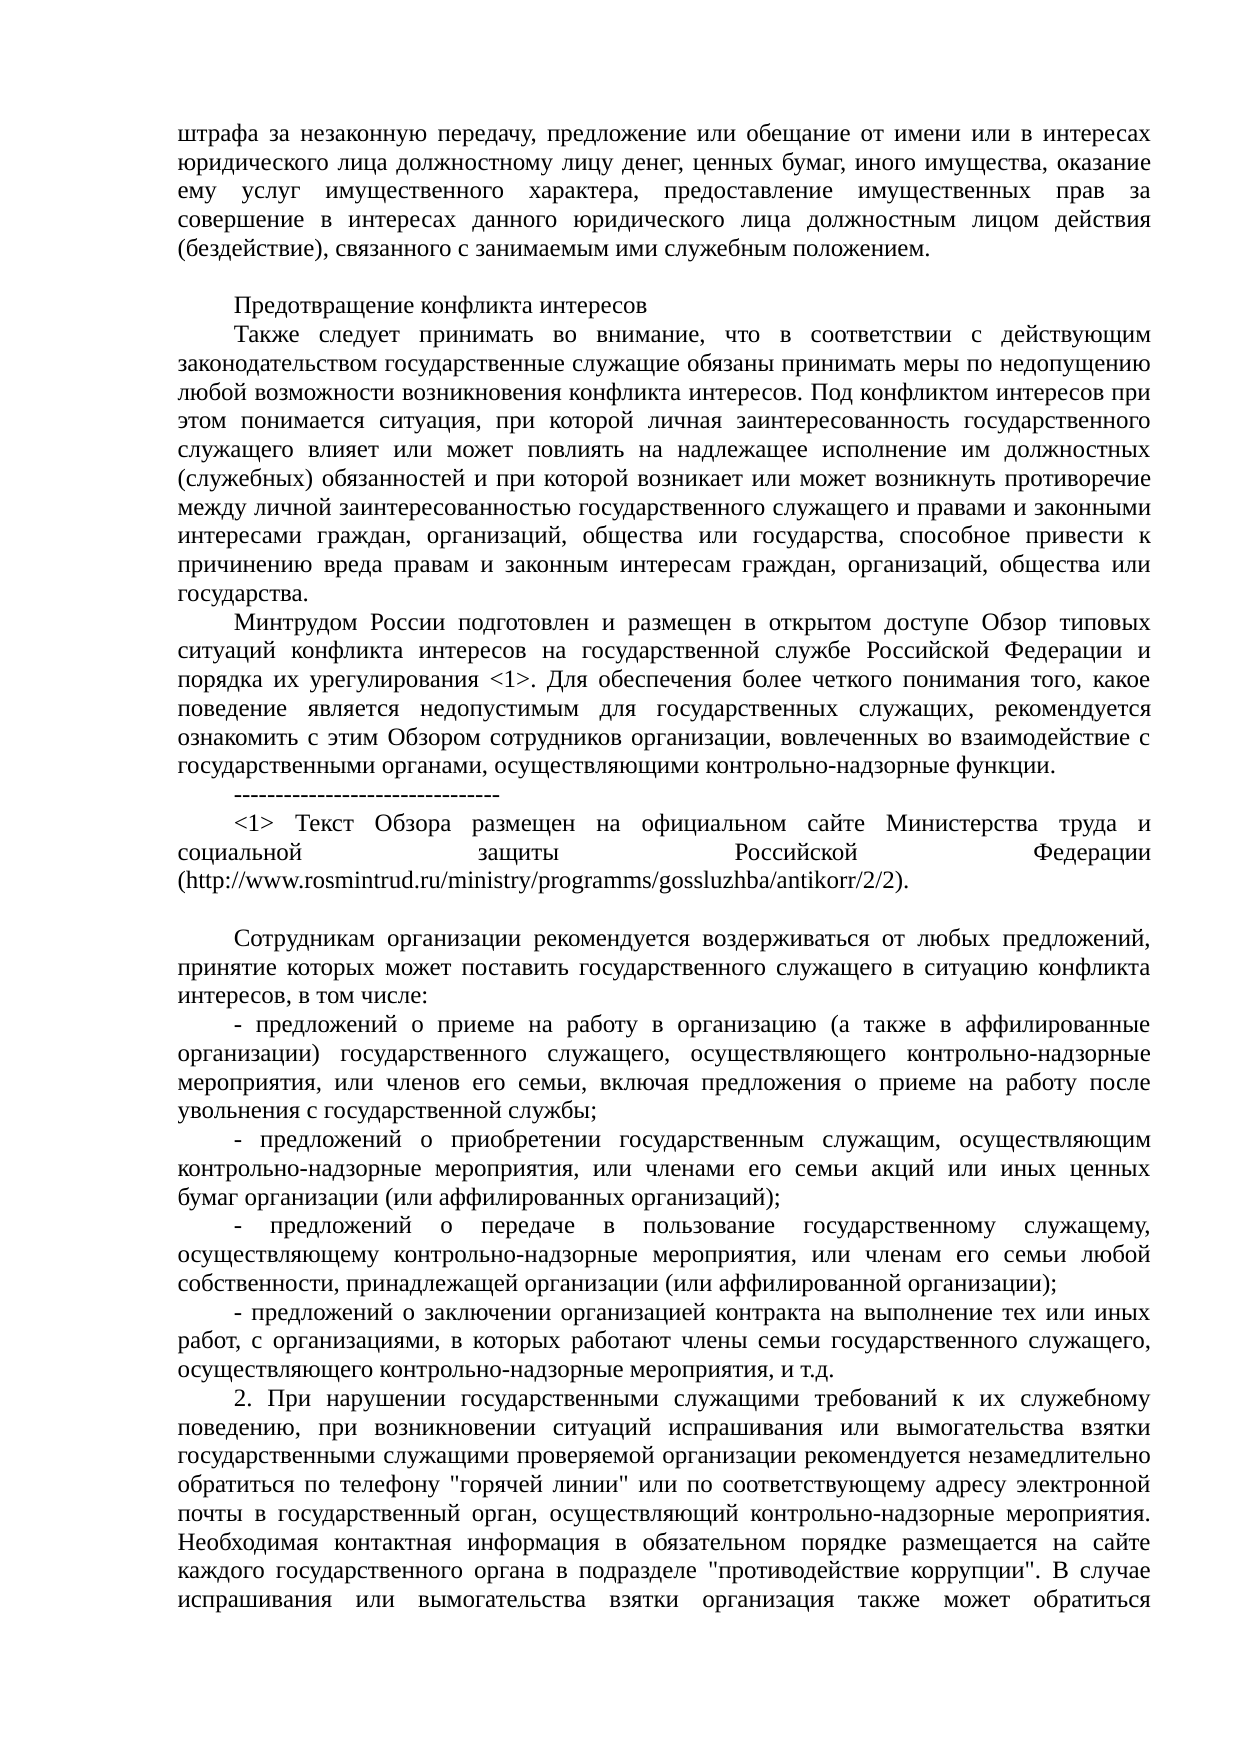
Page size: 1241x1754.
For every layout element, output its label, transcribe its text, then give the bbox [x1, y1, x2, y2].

text -------------------------------- [177, 779, 1152, 808]
text - предложений о заключении организацией контракта на выполнение тех или иных работ, с организациями, в которых работают члены семьи государственного служащего, осуществляющего контрольно-надзорные мероприятия, и т.д. [177, 1297, 1152, 1383]
text <1> Текст Обзора размещен на официальном сайте Министерства труда и социальной защиты Российской Федерации (http://www.rosmintrud.ru/ministry/programms/gossluzhba/antikorr/2/2). [177, 808, 1152, 894]
text Сотрудникам организации рекомендуется воздерживаться от любых предложений, принятие которых может поставить государственного служащего в ситуацию конфликта интересов, в том числе: [177, 923, 1152, 1009]
text 2. При нарушении государственными служащими требований к их служебному поведению, при возникновении ситуаций испрашивания или вымогательства взятки государственными служащими проверяемой организации рекомендуется незамедлительно обратиться по телефону "горячей линии" или по соответствующему адресу электронной почты в государственный орган, осуществляющий контрольно-надзорные мероприятия. Необходимая контактная информация в обязательном порядке размещается на сайте каждого государственного органа в подразделе "противодействие коррупции". В случае испрашивания или вымогательства взятки организация также может обратиться [177, 1383, 1152, 1613]
text Минтрудом России подготовлен и размещен в открытом доступе Обзор типовых ситуаций конфликта интересов на государственной службе Российской Федерации и порядка их урегулирования <1>. Для обеспечения более четкого понимания того, какое поведение является недопустимым для государственных служащих, рекомендуется ознакомить с этим Обзором сотрудников организации, вовлеченных во взаимодействие с государственными органами, осуществляющими контрольно-надзорные функции. [177, 607, 1152, 779]
subtitle Предотвращение конфликта интересов [177, 291, 1152, 319]
text - предложений о приеме на работу в организацию (а также в аффилированные организации) государственного служащего, осуществляющего контрольно-надзорные мероприятия, или членов его семьи, включая предложения о приеме на работу после увольнения с государственной службы; [177, 1009, 1152, 1124]
text штрафа за незаконную передачу, предложение или обещание от имени или в интересах юридического лица должностному лицу денег, ценных бумаг, иного имущества, оказание ему услуг имущественного характера, предоставление имущественных прав за совершение в интересах данного юридического лица должностным лицом действия (бездействие), связанного с занимаемым ими служебным положением. [177, 118, 1152, 262]
text - предложений о передаче в пользование государственному служащему, осуществляющему контрольно-надзорные мероприятия, или членам его семьи любой собственности, принадлежащей организации (или аффилированной организации); [177, 1211, 1152, 1297]
text Также следует принимать во внимание, что в соответствии с действующим законодательством государственные служащие обязаны принимать меры по недопущению любой возможности возникновения конфликта интересов. Под конфликтом интересов при этом понимается ситуация, при которой личная заинтересованность государственного служащего влияет или может повлиять на надлежащее исполнение им должностных (служебных) обязанностей и при которой возникает или может возникнуть противоречие между личной заинтересованностью государственного служащего и правами и законными интересами граждан, организаций, общества или государства, способное привести к причинению вреда правам и законным интересам граждан, организаций, общества или государства. [177, 319, 1152, 607]
text - предложений о приобретении государственным служащим, осуществляющим контрольно-надзорные мероприятия, или членами его семьи акций или иных ценных бумаг организации (или аффилированных организаций); [177, 1124, 1152, 1211]
